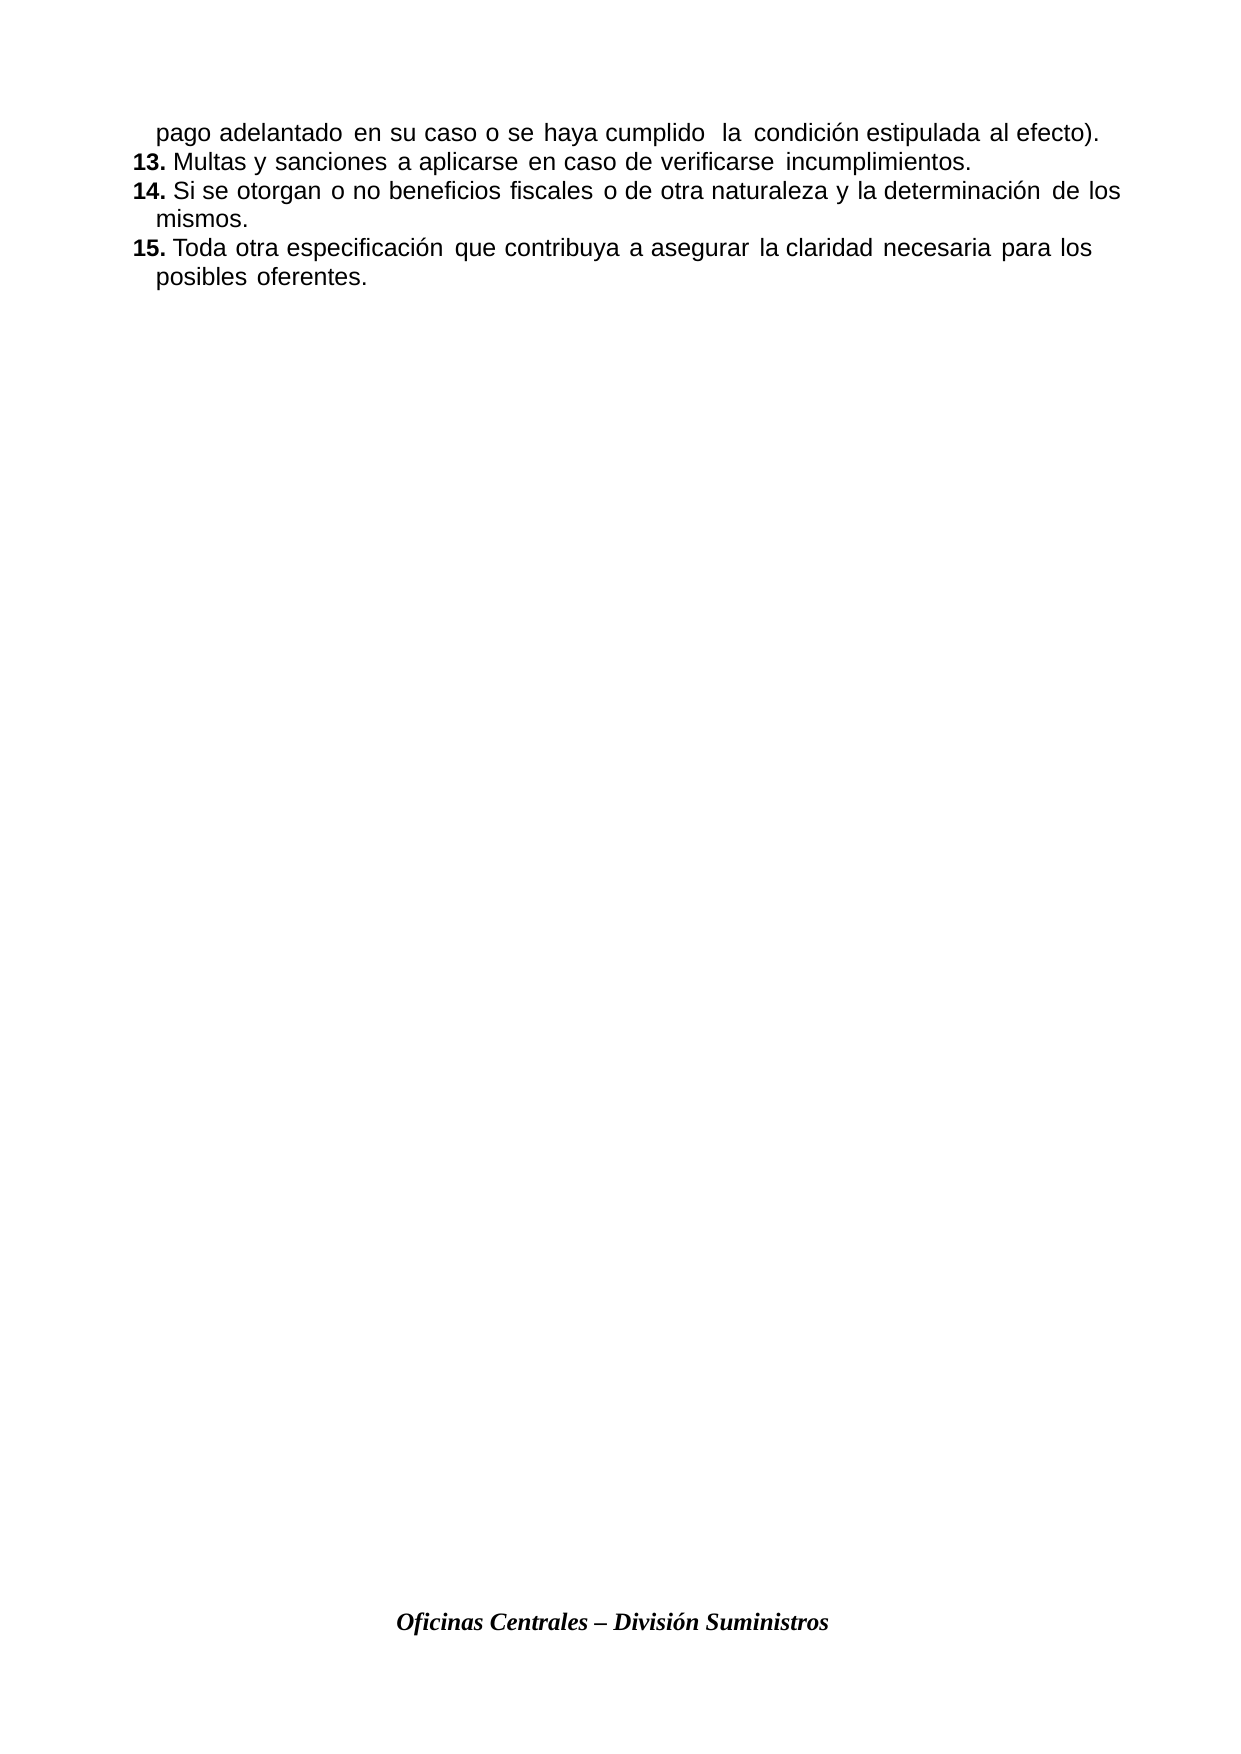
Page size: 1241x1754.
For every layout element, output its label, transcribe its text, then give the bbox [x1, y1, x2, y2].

list Si se otorgan o no beneficios fiscales o de otra naturaleza y la determinación de los mismos. [133, 176, 1122, 233]
list pago adelantado en su caso o se haya cumplido la condición estipulada al efecto). [133, 118, 1122, 147]
list Toda otra especificación que contribuya a asegurar la claridad necesaria para los posibles oferentes. [133, 233, 1122, 291]
list Multas y sanciones a aplicarse en caso de verificarse incumplimientos. [133, 147, 1122, 176]
